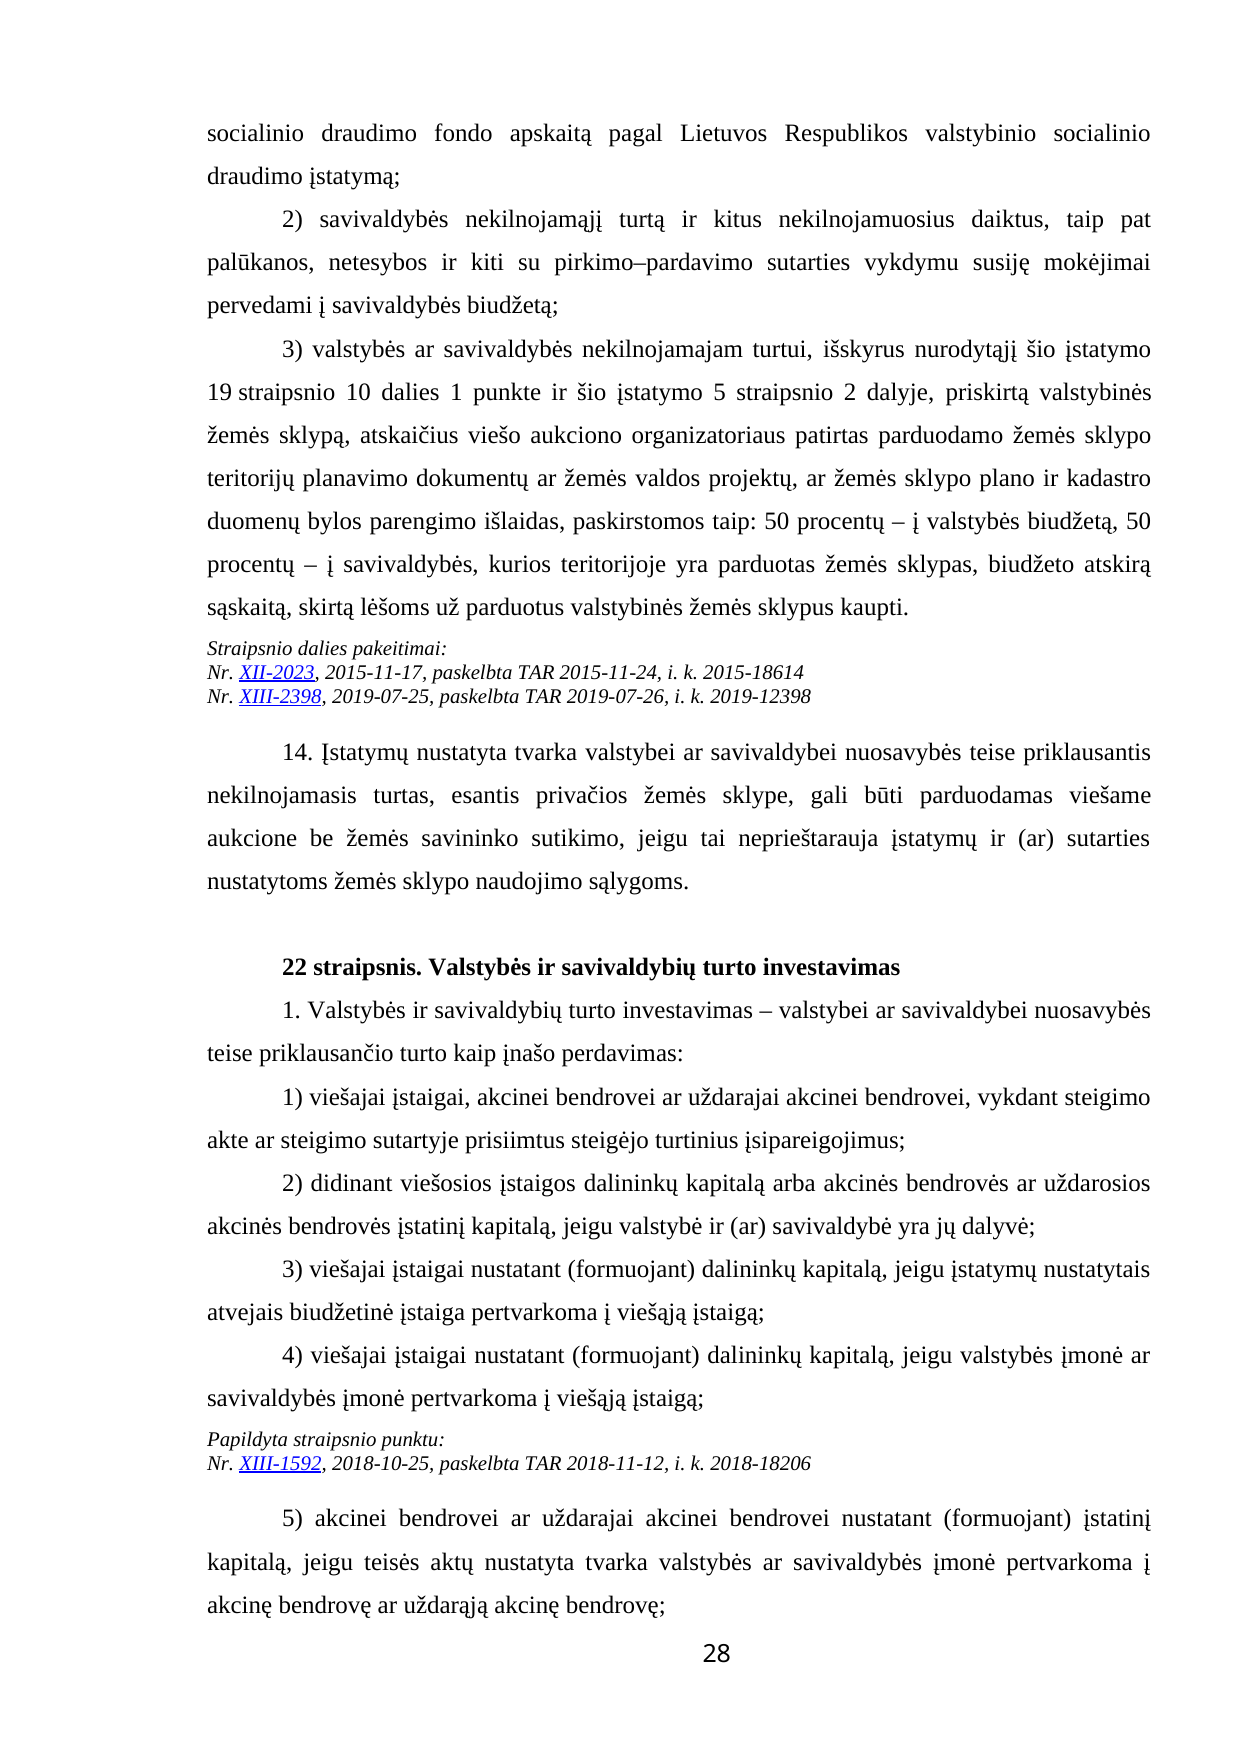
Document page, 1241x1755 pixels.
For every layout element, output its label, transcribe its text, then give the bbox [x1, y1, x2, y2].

text Straipsnio dalies pakeitimai: [207, 636, 1152, 660]
text 3) valstybės ar savivaldybės nekilnojamajam turtui, išskyrus nurodytąjį šio įstatymo 19 straipsnio 10 dalies 1 punkte ir šio įstatymo 5 straipsnio 2 dalyje, priskirtą valstybinės žemės sklypą, atskaičius viešo aukciono organizatoriaus patirtas parduodamo žemės sklypo teritorijų planavimo dokumentų ar žemės valdos projektų, ar žemės sklypo plano ir kadastro duomenų bylos parengimo išlaidas, paskirstomos taip: 50 procentų – į valstybės biudžetą, 50 procentų – į savivaldybės, kurios teritorijoje yra parduotas žemės sklypas, biudžeto atskirą sąskaitą, skirtą lėšoms už parduotus valstybinės žemės sklypus kaupti. [207, 334, 1152, 621]
text 1. Valstybės ir savivaldybių turto investavimas – valstybei ar savivaldybei nuosavybės teise priklausančio turto kaip įnašo perdavimas: [207, 995, 1152, 1067]
text 2) didinant viešosios įstaigos dalininkų kapitalą arba akcinės bendrovės ar uždarosios akcinės bendrovės įstatinį kapitalą, jeigu valstybė ir (ar) savivaldybė yra jų dalyvė; [207, 1168, 1152, 1240]
text Nr. XIII-2398, 2019-07-25, paskelbta TAR 2019-07-26, i. k. 2019-12398 [207, 684, 1152, 708]
text socialinio draudimo fondo apskaitą pagal Lietuvos Respublikos valstybinio socialinio draudimo įstatymą; [207, 118, 1152, 190]
text 2) savivaldybės nekilnojamąjį turtą ir kitus nekilnojamuosius daiktus, taip pat palūkanos, netesybos ir kiti su pirkimo–pardavimo sutarties vykdymu susiję mokėjimai pervedami į savivaldybės biudžetą; [207, 204, 1152, 319]
text 4) viešajai įstaigai nustatant (formuojant) dalininkų kapitalą, jeigu valstybės įmonė ar savivaldybės įmonė pertvarkoma į viešąją įstaigą; [207, 1340, 1152, 1412]
text 3) viešajai įstaigai nustatant (formuojant) dalininkų kapitalą, jeigu įstatymų nustatytais atvejais biudžetinė įstaiga pertvarkoma į viešąją įstaigą; [207, 1254, 1152, 1326]
text 22 straipsnis. Valstybės ir savivaldybių turto investavimas [207, 952, 1152, 981]
text 14. Įstatymų nustatyta tvarka valstybei ar savivaldybei nuosavybės teise priklausantis nekilnojamasis turtas, esantis privačios žemės sklype, gali būti parduodamas viešame aukcione be žemės savininko sutikimo, jeigu tai neprieštarauja įstatymų ir (ar) sutarties nustatytoms žemės sklypo naudojimo sąlygoms. [207, 737, 1152, 895]
text Nr. XIII-1592, 2018-10-25, paskelbta TAR 2018-11-12, i. k. 2018-18206 [207, 1451, 1152, 1475]
text 5) akcinei bendrovei ar uždarajai akcinei bendrovei nustatant (formuojant) įstatinį kapitalą, jeigu teisės aktų nustatyta tvarka valstybės ar savivaldybės įmonė pertvarkoma į akcinę bendrovę ar uždarąją akcinę bendrovę; [207, 1503, 1152, 1618]
text Papildyta straipsnio punktu: [207, 1427, 1152, 1451]
text 1) viešajai įstaigai, akcinei bendrovei ar uždarajai akcinei bendrovei, vykdant steigimo akte ar steigimo sutartyje prisiimtus steigėjo turtinius įsipareigojimus; [207, 1082, 1152, 1153]
text Nr. XII-2023, 2015-11-17, paskelbta TAR 2015-11-24, i. k. 2015-18614 [207, 660, 1152, 684]
